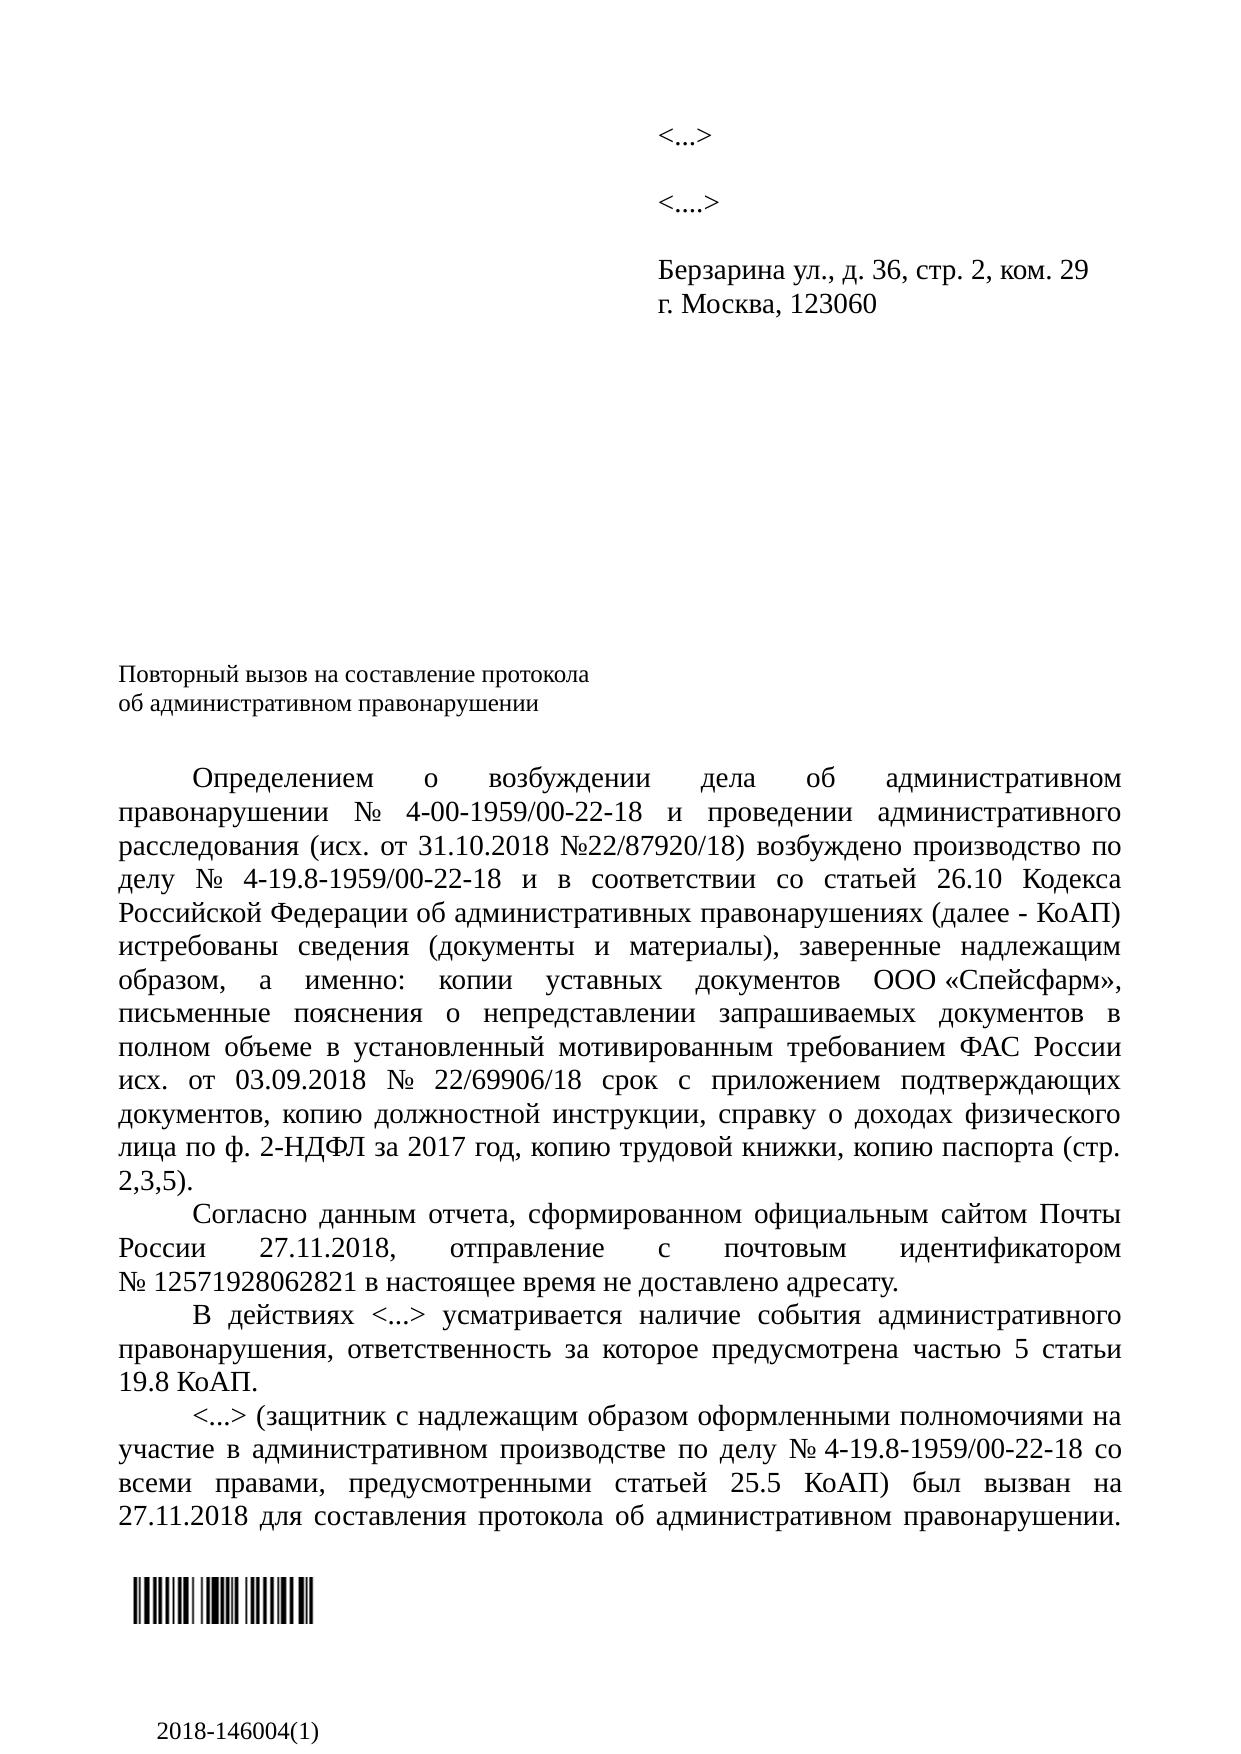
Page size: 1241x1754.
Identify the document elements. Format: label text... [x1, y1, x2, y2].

text г. Москва, 123060 [658, 286, 1122, 319]
text <...> [658, 118, 1122, 152]
text В действиях <...> усматривается наличие события административного правонарушения, ответственность за которое предусмотрена частью 5 статьи 19.8 КоАП. [118, 1297, 1122, 1398]
text об административном правонарушении [118, 688, 1122, 717]
text Повторный вызов на составление протокола [118, 659, 1122, 688]
text Берзарина ул., д. 36, стр. 2, ком. 29 [658, 252, 1122, 286]
picture [118, 1577, 331, 1624]
text Согласно данным отчета, сформированном официальным сайтом Почты России 27.11.2018, отправление с почтовым идентификатором № 12571928062821 в настоящее время не доставлено адресату. [118, 1197, 1122, 1297]
text <....> [658, 185, 1122, 219]
text <...> (защитник с надлежащим образом оформленными полномочиями на участие в административном производстве по делу № 4-19.8-1959/00-22-18 со всеми правами, предусмотренными статьей 25.5 КоАП) был вызван на 27.11.2018 для составления протокола об административном правонарушении. [118, 1398, 1122, 1532]
text Определением о возбуждении дела об административном правонарушении № 4-00-1959/00-22-18 и проведении административного расследования (исх. от 31.10.2018 №22/87920/18) возбуждено производство по делу № 4-19.8-1959/00-22-18 и в соответствии со статьей 26.10 Кодекса Российской Федерации об административных правонарушениях (далее - КоАП) истребованы сведения (документы и материалы), заверенные надлежащим образом, а именно: копии уставных документов ООО «Спейсфарм», письменные пояснения о непредставлении запрашиваемых документов в полном объеме в установленный мотивированным требованием ФАС России исх. от 03.09.2018 № 22/69906/18 срок с приложением подтверждающих документов, копию должностной инструкции, справку о доходах физического лица по ф. 2-НДФЛ за 2017 год, копию трудовой книжки, копию паспорта (стр. 2,3,5). [118, 761, 1122, 1197]
